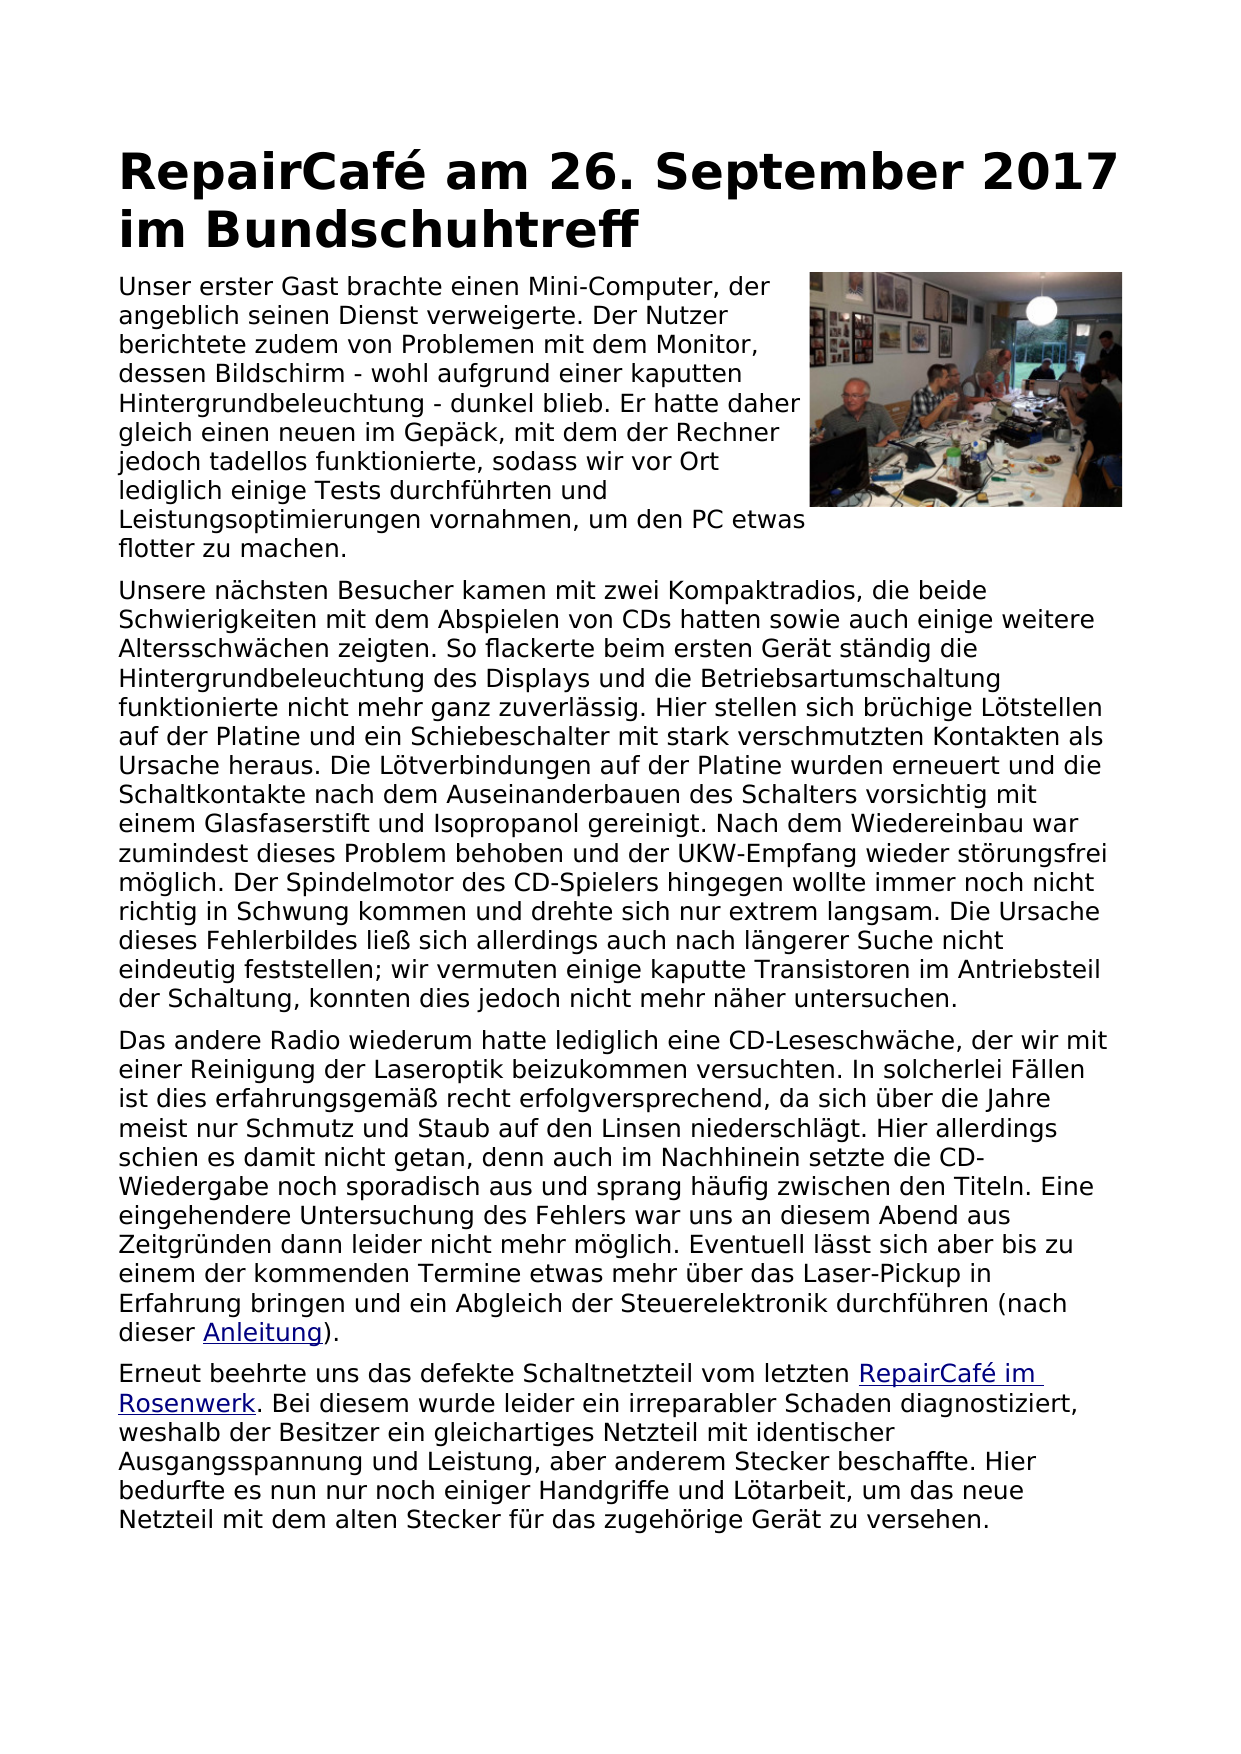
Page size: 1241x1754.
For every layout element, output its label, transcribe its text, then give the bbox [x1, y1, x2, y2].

text ﻿Unser erster Gast brachte einen Mini-Computer, der angeblich seinen Dienst verweigerte. Der Nutzer berichtete zudem von Problemen mit dem Monitor, dessen Bildschirm - wohl aufgrund einer kaputten Hintergrundbeleuchtung - dunkel blieb. Er hatte daher gleich einen neuen im Gepäck, mit dem der Rechner jedoch tadellos funktionierte, sodass wir vor Ort lediglich einige Tests durchführten und Leistungsoptimierungen vornahmen, um den PC etwas flotter zu machen. [118, 272, 1122, 564]
text Unsere nächsten Besucher kamen mit zwei Kompaktradios, die beide Schwierigkeiten mit dem Abspielen von CDs hatten sowie auch einige weitere Altersschwächen zeigten. So flackerte beim ersten Gerät ständig die Hintergrundbeleuchtung des Displays und die Betriebsartumschaltung funktionierte nicht mehr ganz zuverlässig. Hier stellen sich brüchige Lötstellen auf der Platine und ein Schiebeschalter mit stark verschmutzten Kontakten als Ursache heraus. Die Lötverbindungen auf der Platine wurden erneuert und die Schaltkontakte nach dem Auseinanderbauen des Schalters vorsichtig mit einem Glasfaserstift und Isopropanol gereinigt. Nach dem Wiedereinbau war zumindest dieses Problem behoben und der UKW-Empfang wieder störungsfrei möglich. Der Spindelmotor des CD-Spielers hingegen wollte immer noch nicht richtig in Schwung kommen und drehte sich nur extrem langsam. Die Ursache dieses Fehlerbildes ließ sich allerdings auch nach längerer Suche nicht eindeutig feststellen; wir vermuten einige kaputte Transistoren im Antriebsteil der Schaltung, konnten dies jedoch nicht mehr näher untersuchen. [118, 576, 1122, 1014]
text Erneut beehrte uns das defekte Schaltnetzteil vom letzten RepairCafé im Rosenwerk. Bei diesem wurde leider ein irreparabler Schaden diagnostiziert, weshalb der Besitzer ein gleichartiges Netzteil mit identischer Ausgangsspannung und Leistung, aber anderem Stecker beschaffte. Hier bedurfte es nun nur noch einiger Handgriffe und Lötarbeit, um das neue Netzteil mit dem alten Stecker für das zugehörige Gerät zu versehen. [118, 1359, 1122, 1534]
text Das andere Radio wiederum hatte lediglich eine CD-Leseschwäche, der wir mit einer Reinigung der Laseroptik beizukommen versuchten. In solcherlei Fällen ist dies erfahrungsgemäß recht erfolgversprechend, da sich über die Jahre meist nur Schmutz und Staub auf den Linsen niederschlägt. Hier allerdings schien es damit nicht getan, denn auch im Nachhinein setzte die CD-Wiedergabe noch sporadisch aus und sprang häufig zwischen den Titeln. Eine eingehendere Untersuchung des Fehlers war uns an diesem Abend aus Zeitgründen dann leider nicht mehr möglich. Eventuell lässt sich aber bis zu einem der kommenden Termine etwas mehr über das Laser-Pickup in Erfahrung bringen und ein Abgleich der Steuerelektronik durchführen (nach dieser Anleitung). [118, 1026, 1122, 1347]
picture [809, 272, 1123, 507]
subtitle RepairCafé am 26. September 2017 im Bundschuhtreff [118, 143, 1122, 259]
